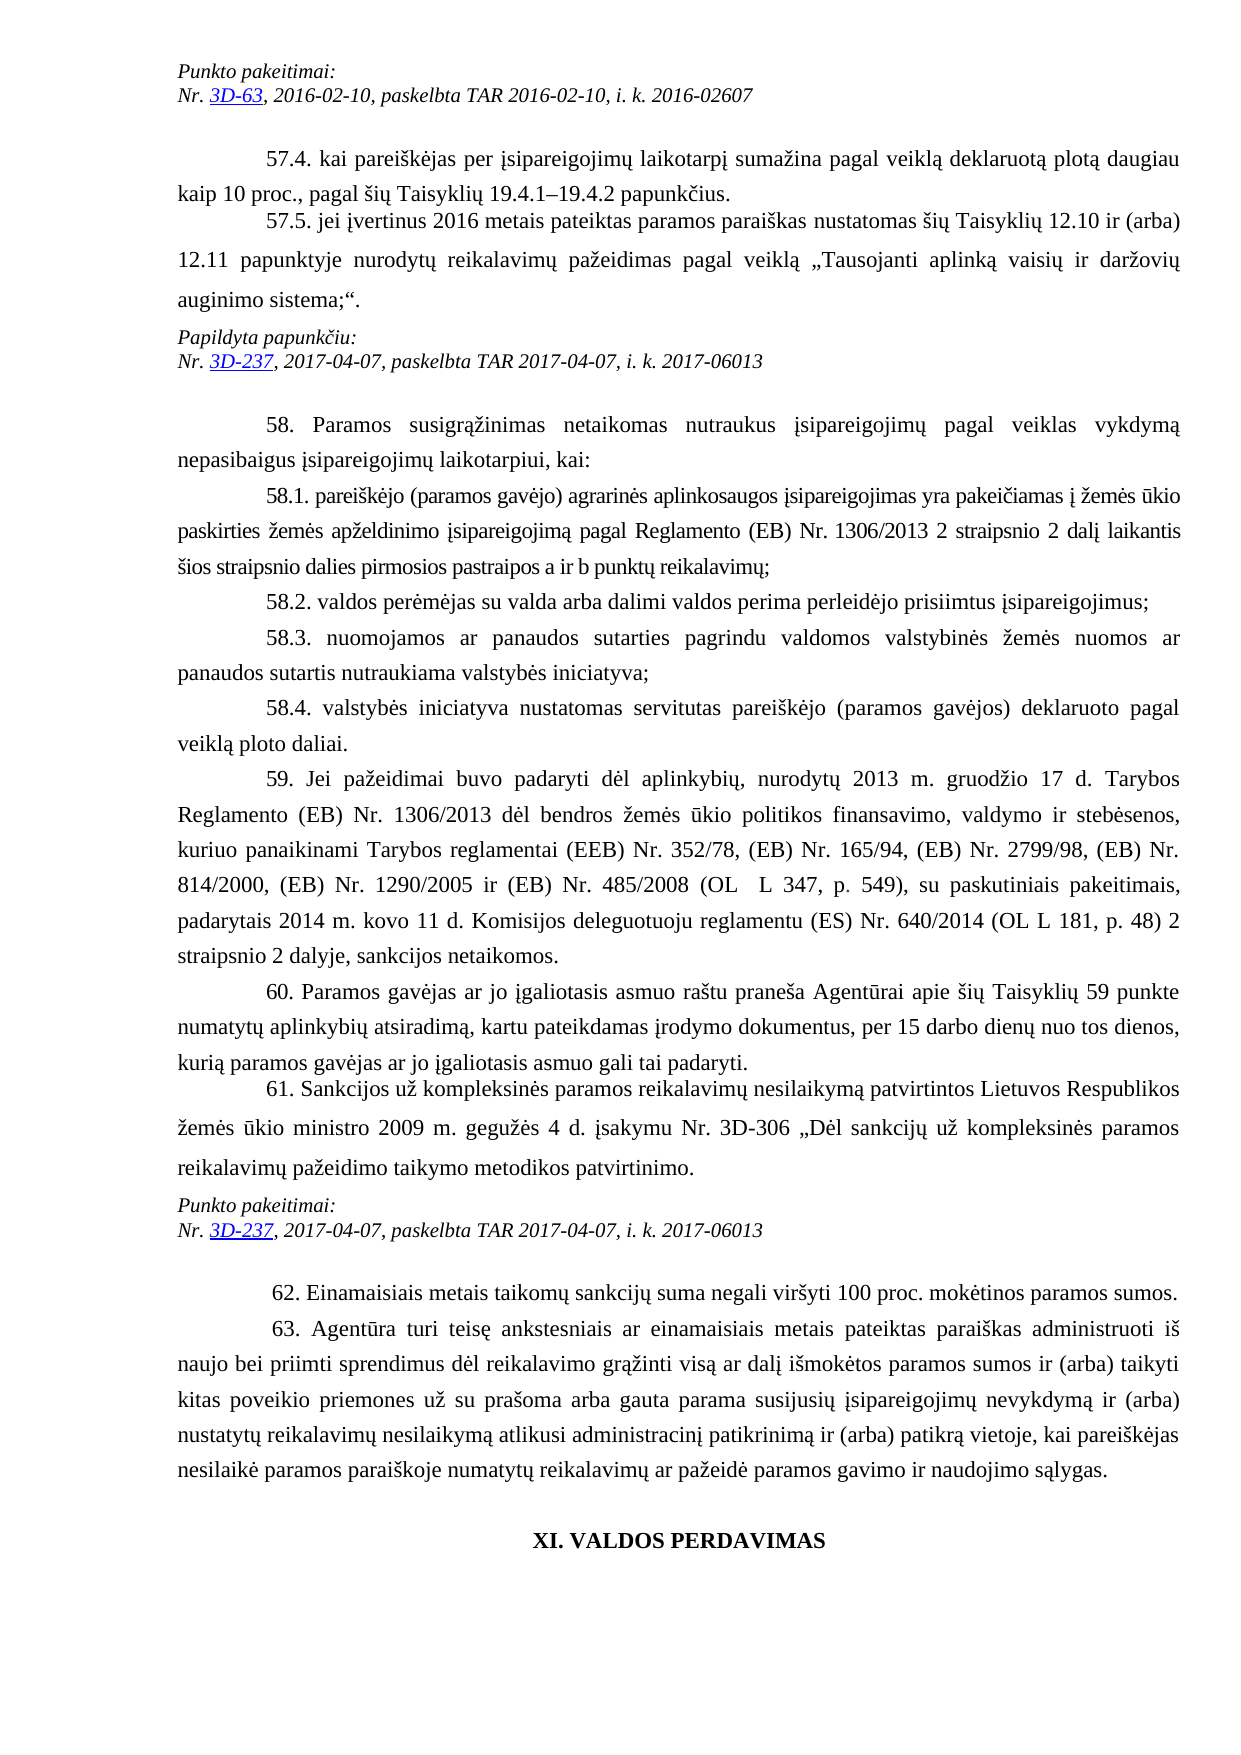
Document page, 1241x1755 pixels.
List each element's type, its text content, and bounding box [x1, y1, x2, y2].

text Punkto pakeitimai: [177, 59, 1181, 83]
text Nr. 3D-237, 2017-04-07, paskelbta TAR 2017-04-07, i. k. 2017-06013 [177, 349, 1181, 373]
text 58.1. pareiškėjo (paramos gavėjo) agrarinės aplinkosaugos įsipareigojimas yra pakeičiamas į žemės ūkio paskirties žemės apželdinimo įsipareigojimą pagal Reglamento (EB) Nr. 1306/2013 2 straipsnio 2 dalį laikantis šios straipsnio dalies pirmosios pastraipos a ir b punktų reikalavimų; [177, 473, 1181, 579]
text 59. Jei pažeidimai buvo padaryti dėl aplinkybių, nurodytų 2013 m. gruodžio 17 d. Tarybos Reglamento (EB) Nr. 1306/2013 dėl bendros žemės ūkio politikos finansavimo, valdymo ir stebėsenos, kuriuo panaikinami Tarybos reglamentai (EEB) Nr. 352/78, (EB) Nr. 165/94, (EB) Nr. 2799/98, (EB) Nr. 814/2000, (EB) Nr. 1290/2005 ir (EB) Nr. 485/2008 (OL L 347, p. 549), su paskutiniais pakeitimais, padarytais 2014 m. kovo 11 d. Komisijos deleguotuoju reglamentu (ES) Nr. 640/2014 (OL L 181, p. 48) 2 straipsnio 2 dalyje, sankcijos netaikomos. [177, 756, 1181, 969]
text 57.5. jei įvertinus 2016 metais pateiktas paramos paraiškas nustatomas šių Taisyklių 12.10 ir (arba) 12.11 papunktyje nurodytų reikalavimų pažeidimas pagal veiklą „Tausojanti aplinką vaisių ir daržovių auginimo sistema;“. [177, 207, 1181, 312]
text 61. Sankcijos už kompleksinės paramos reikalavimų nesilaikymą patvirtintos Lietuvos Respublikos žemės ūkio ministro 2009 m. gegužės 4 d. įsakymu Nr. 3D-306 „Dėl sankcijų už kompleksinės paramos reikalavimų pažeidimo taikymo metodikos patvirtinimo. [177, 1075, 1181, 1180]
text Nr. 3D-237, 2017-04-07, paskelbta TAR 2017-04-07, i. k. 2017-06013 [177, 1217, 1181, 1242]
text 58.4. valstybės iniciatyva nustatomas servitutas pareiškėjo (paramos gavėjos) deklaruoto pagal veiklą ploto daliai. [177, 685, 1181, 756]
text 58.2. valdos perėmėjas su valda arba dalimi valdos perima perleidėjo prisiimtus įsipareigojimus; [177, 579, 1181, 614]
text Nr. 3D-63, 2016-02-10, paskelbta TAR 2016-02-10, i. k. 2016-02607 [177, 83, 1181, 107]
text Papildyta papunkčiu: [177, 325, 1181, 349]
text 63. Agentūra turi teisę ankstesniais ar einamaisiais metais pateiktas paraiškas administruoti iš naujo bei priimti sprendimus dėl reikalavimo grąžinti visą ar dalį išmokėtos paramos sumos ir (arba) taikyti kitas poveikio priemones už su prašoma arba gauta parama susijusių įsipareigojimų nevykdymą ir (arba) nustatytų reikalavimų nesilaikymą atlikusi administracinį patikrinimą ir (arba) patikrą vietoje, kai pareiškėjas nesilaikė paramos paraiškoje numatytų reikalavimų ar pažeidė paramos gavimo ir naudojimo sąlygas. [177, 1306, 1181, 1483]
text 57.4. kai pareiškėjas per įsipareigojimų laikotarpį sumažina pagal veiklą deklaruotą plotą daugiau kaip 10 proc., pagal šių Taisyklių 19.4.1–19.4.2 papunkčius. [177, 136, 1181, 207]
text 60. Paramos gavėjas ar jo įgaliotasis asmuo raštu praneša Agentūrai apie šių Taisyklių 59 punkte numatytų aplinkybių atsiradimą, kartu pateikdamas įrodymo dokumentus, per 15 darbo dienų nuo tos dienos, kurią paramos gavėjas ar jo įgaliotasis asmuo gali tai padaryti. [177, 969, 1181, 1075]
text 58.3. nuomojamos ar panaudos sutarties pagrindu valdomos valstybinės žemės nuomos ar panaudos sutartis nutraukiama valstybės iniciatyva; [177, 614, 1181, 685]
text 58. Paramos susigrąžinimas netaikomas nutraukus įsipareigojimų pagal veiklas vykdymą nepasibaigus įsipareigojimų laikotarpiui, kai: [177, 402, 1181, 473]
text Punkto pakeitimai: [177, 1193, 1181, 1217]
text 62. Einamaisiais metais taikomų sankcijų suma negali viršyti 100 proc. mokėtinos paramos sumos. [177, 1270, 1181, 1306]
text XI. VALDOS PERDAVIMAS [177, 1518, 1181, 1554]
